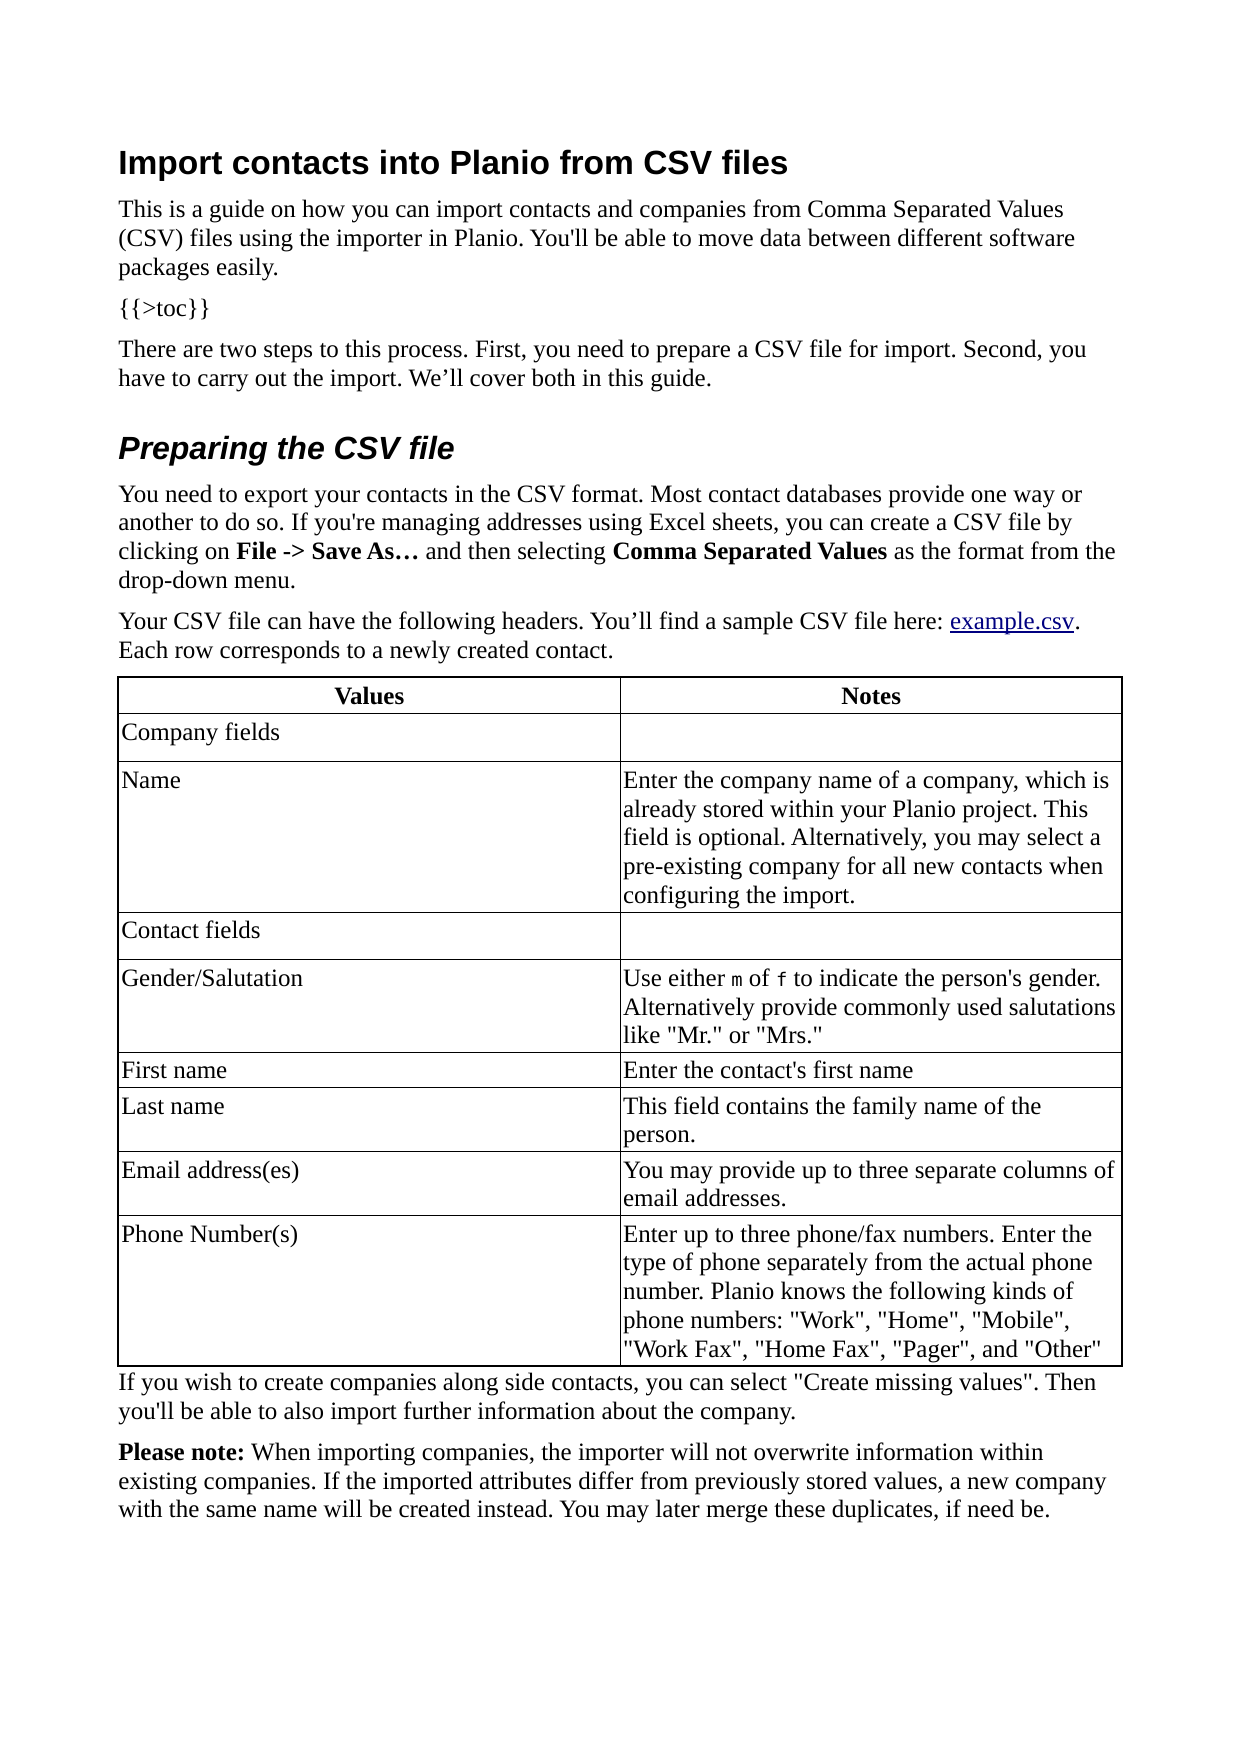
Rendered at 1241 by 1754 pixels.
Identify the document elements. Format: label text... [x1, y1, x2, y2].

table_cell Use either m of f to indicate the person's gender. Alternatively provide commonly used salutations like "Mr." or "Mrs." [621, 960, 1121, 1052]
table_cell Gender/Salutation [119, 960, 620, 1052]
table_cell You may provide up to three separate columns of email addresses. [621, 1152, 1121, 1215]
table_cell Enter up to three phone/fax numbers. Enter the type of phone separately from the actual phone number. Planio knows the following kinds of phone numbers: "Work", "Home", "Mobile", "Work Fax", "Home Fax", "Pager", and "Other" [621, 1216, 1121, 1365]
table_header Values [119, 678, 620, 712]
table_header Notes [621, 678, 1121, 712]
table_cell [621, 913, 1121, 959]
text You need to export your contacts in the CSV format. Most contact databases provide one way or another to do so. If you're managing addresses using Excel sheets, you can create a CSV file by clicking on File -> Save As… and then selecting Comma Separated Values as the format from the drop-down menu. [118, 479, 1122, 594]
subtitle Import contacts into Planio from CSV files [118, 143, 1122, 182]
table_cell Company fields [119, 714, 620, 761]
text {{>toc}} [118, 293, 1122, 322]
text Please note: When importing companies, the importer will not overwrite information within existing companies. If the imported attributes differ from previously stored values, a new company with the same name will be created instead. You may later merge these duplicates, if need be. [118, 1437, 1122, 1523]
text There are two steps to this process. First, you need to prepare a CSV file for import. Second, you have to carry out the import. We’ll cover both in this guide. [118, 334, 1122, 392]
text If you wish to create companies along side contacts, you can select "Create missing values". Then you'll be able to also import further information about the company. [118, 1367, 1122, 1424]
table_cell Email address(es) [119, 1152, 620, 1215]
table_cell Last name [119, 1088, 620, 1151]
table_cell Contact fields [119, 913, 620, 959]
table_cell Enter the contact's first name [621, 1053, 1121, 1087]
text Your CSV file can have the following headers. You’ll find a sample CSV file here: example.csv. Each row corresponds to a newly created contact. [118, 606, 1122, 664]
table_cell [621, 714, 1121, 761]
table_cell Enter the company name of a company, which is already stored within your Planio project. This field is optional. Alternatively, you may select a pre-existing company for all new contacts when configuring the import. [621, 762, 1121, 912]
table_cell This field contains the family name of the person. [621, 1088, 1121, 1151]
text This is a guide on how you can import contacts and companies from Comma Separated Values (CSV) files using the importer in Planio. You'll be able to move data between different software packages easily. [118, 194, 1122, 281]
subtitle Preparing the CSV file [118, 429, 1122, 466]
table_cell First name [119, 1053, 620, 1087]
table_cell Name [119, 762, 620, 912]
table_cell Phone Number(s) [119, 1216, 620, 1365]
